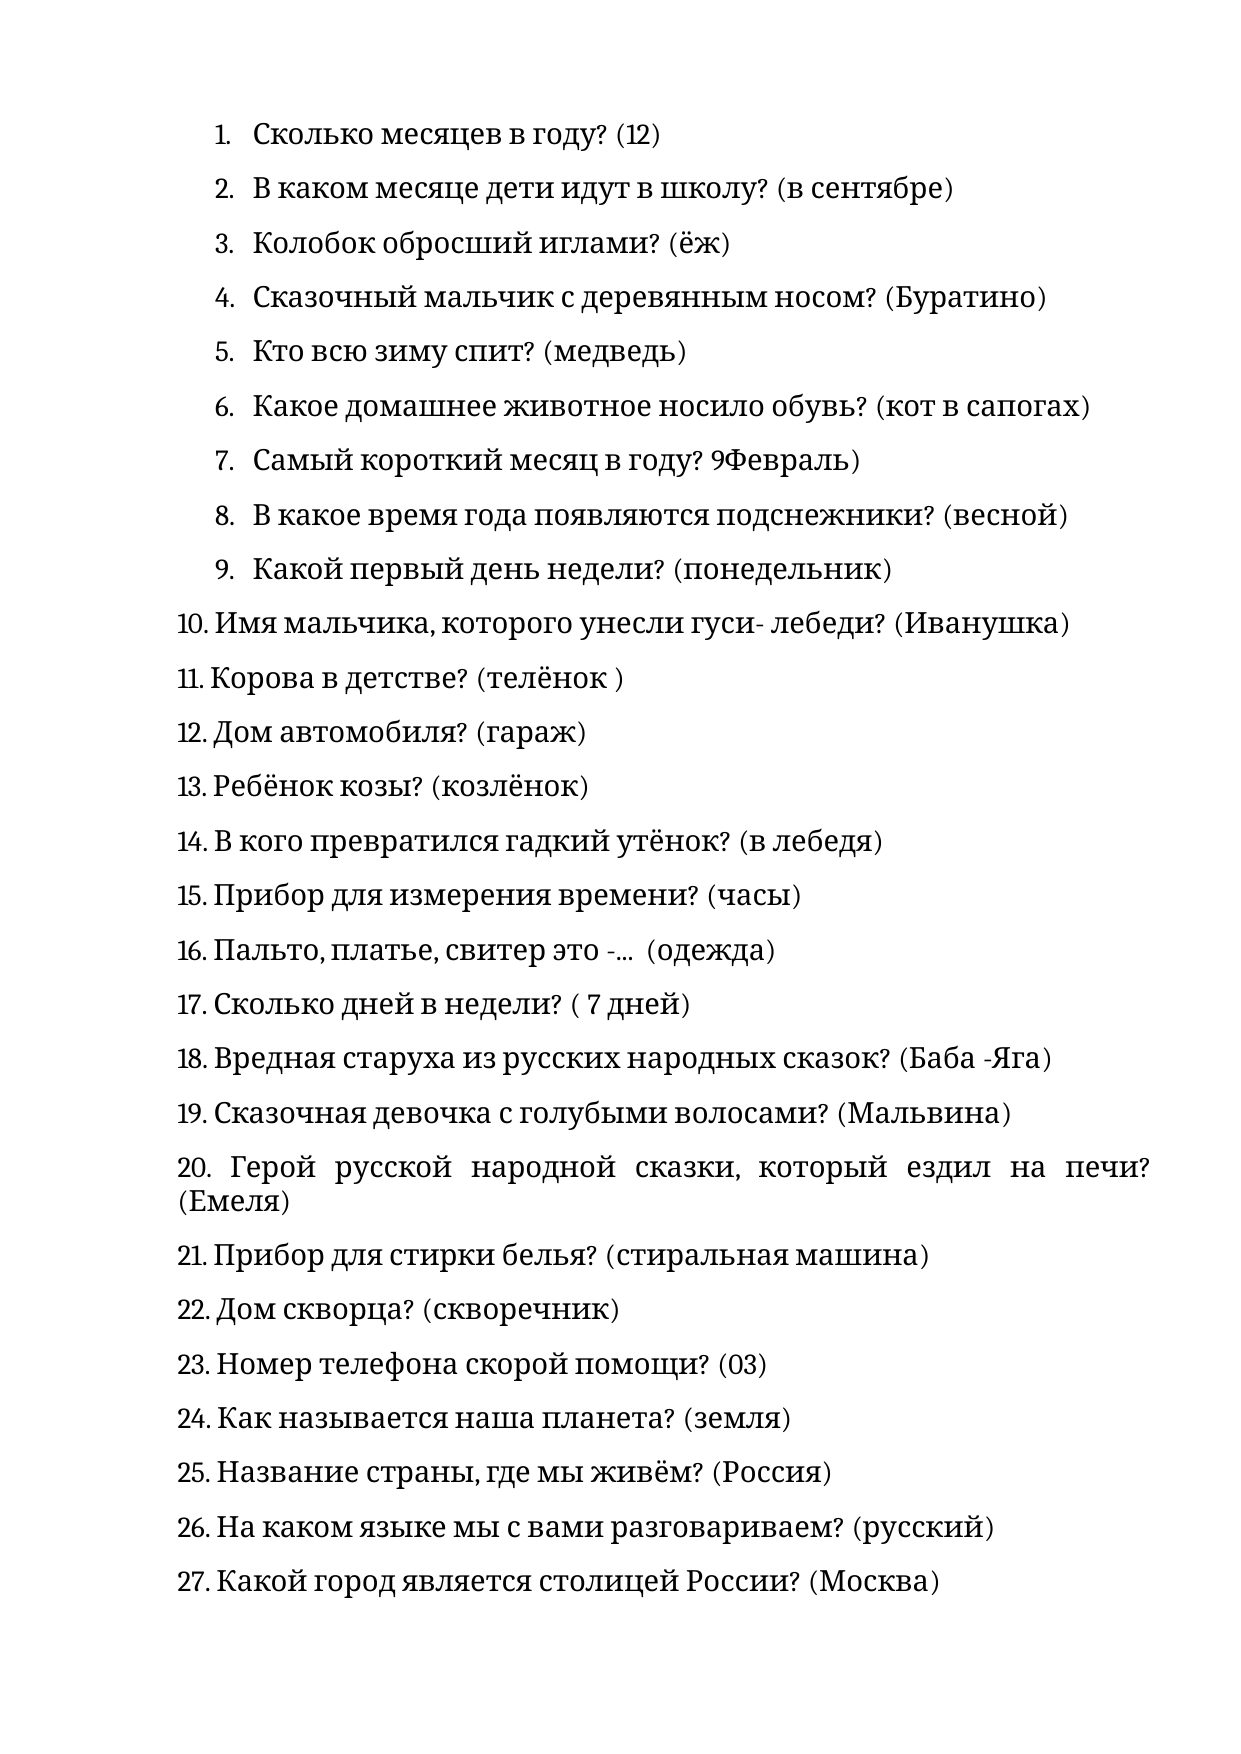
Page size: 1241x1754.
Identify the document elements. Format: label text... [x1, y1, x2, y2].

list Сколько месяцев в году? (12) [215, 118, 1152, 152]
text 18. Вредная старуха из русских народных сказок? (Баба -Яга) [177, 1042, 1152, 1076]
text 12. Дом автомобиля? (гараж) [177, 716, 1152, 750]
text 14. В кого превратился гадкий утёнок? (в лебедя) [177, 825, 1152, 858]
list Какой первый день недели? (понедельник) [215, 553, 1152, 587]
text 24. Как называется наша планета? (земля) [177, 1402, 1152, 1436]
text 16. Пальто, платье, свитер это -... (одежда) [177, 934, 1152, 967]
text 20. Герой русской народной сказки, который ездил на печи? (Емеля) [177, 1151, 1152, 1218]
list В какое время года появляются подснежники? (весной) [215, 499, 1152, 532]
list В каком месяце дети идут в школу? (в сентябре) [215, 172, 1152, 206]
text 17. Сколько дней в недели? ( 7 дней) [177, 988, 1152, 1022]
text 21. Прибор для стирки белья? (стиральная машина) [177, 1239, 1152, 1273]
list Сказочный мальчик с деревянным носом? (Буратино) [215, 281, 1152, 315]
list Колобок обросший иглами? (ёж) [215, 227, 1152, 260]
text 23. Номер телефона скорой помощи? (03) [177, 1348, 1152, 1381]
text 10. Имя мальчика, которого унесли гуси- лебеди? (Иванушка) [177, 607, 1152, 641]
text 22. Дом скворца? (скворечник) [177, 1293, 1152, 1327]
text 27. Какой город является столицей России? (Москва) [177, 1565, 1152, 1599]
text 15. Прибор для измерения времени? (часы) [177, 879, 1152, 913]
text 13. Ребёнок козы? (козлёнок) [177, 771, 1152, 804]
list Какое домашнее животное носило обувь? (кот в сапогах) [215, 390, 1152, 423]
text 19. Сказочная девочка с голубыми волосами? (Мальвина) [177, 1097, 1152, 1130]
list Кто всю зиму спит? (медведь) [215, 336, 1152, 369]
text 11. Корова в детстве? (телёнок ) [177, 662, 1152, 695]
text 26. На каком языке мы с вами разговариваем? (русский) [177, 1511, 1152, 1544]
list Самый короткий месяц в году? 9Февраль) [215, 444, 1152, 478]
text 25. Название страны, где мы живём? (Россия) [177, 1457, 1152, 1490]
